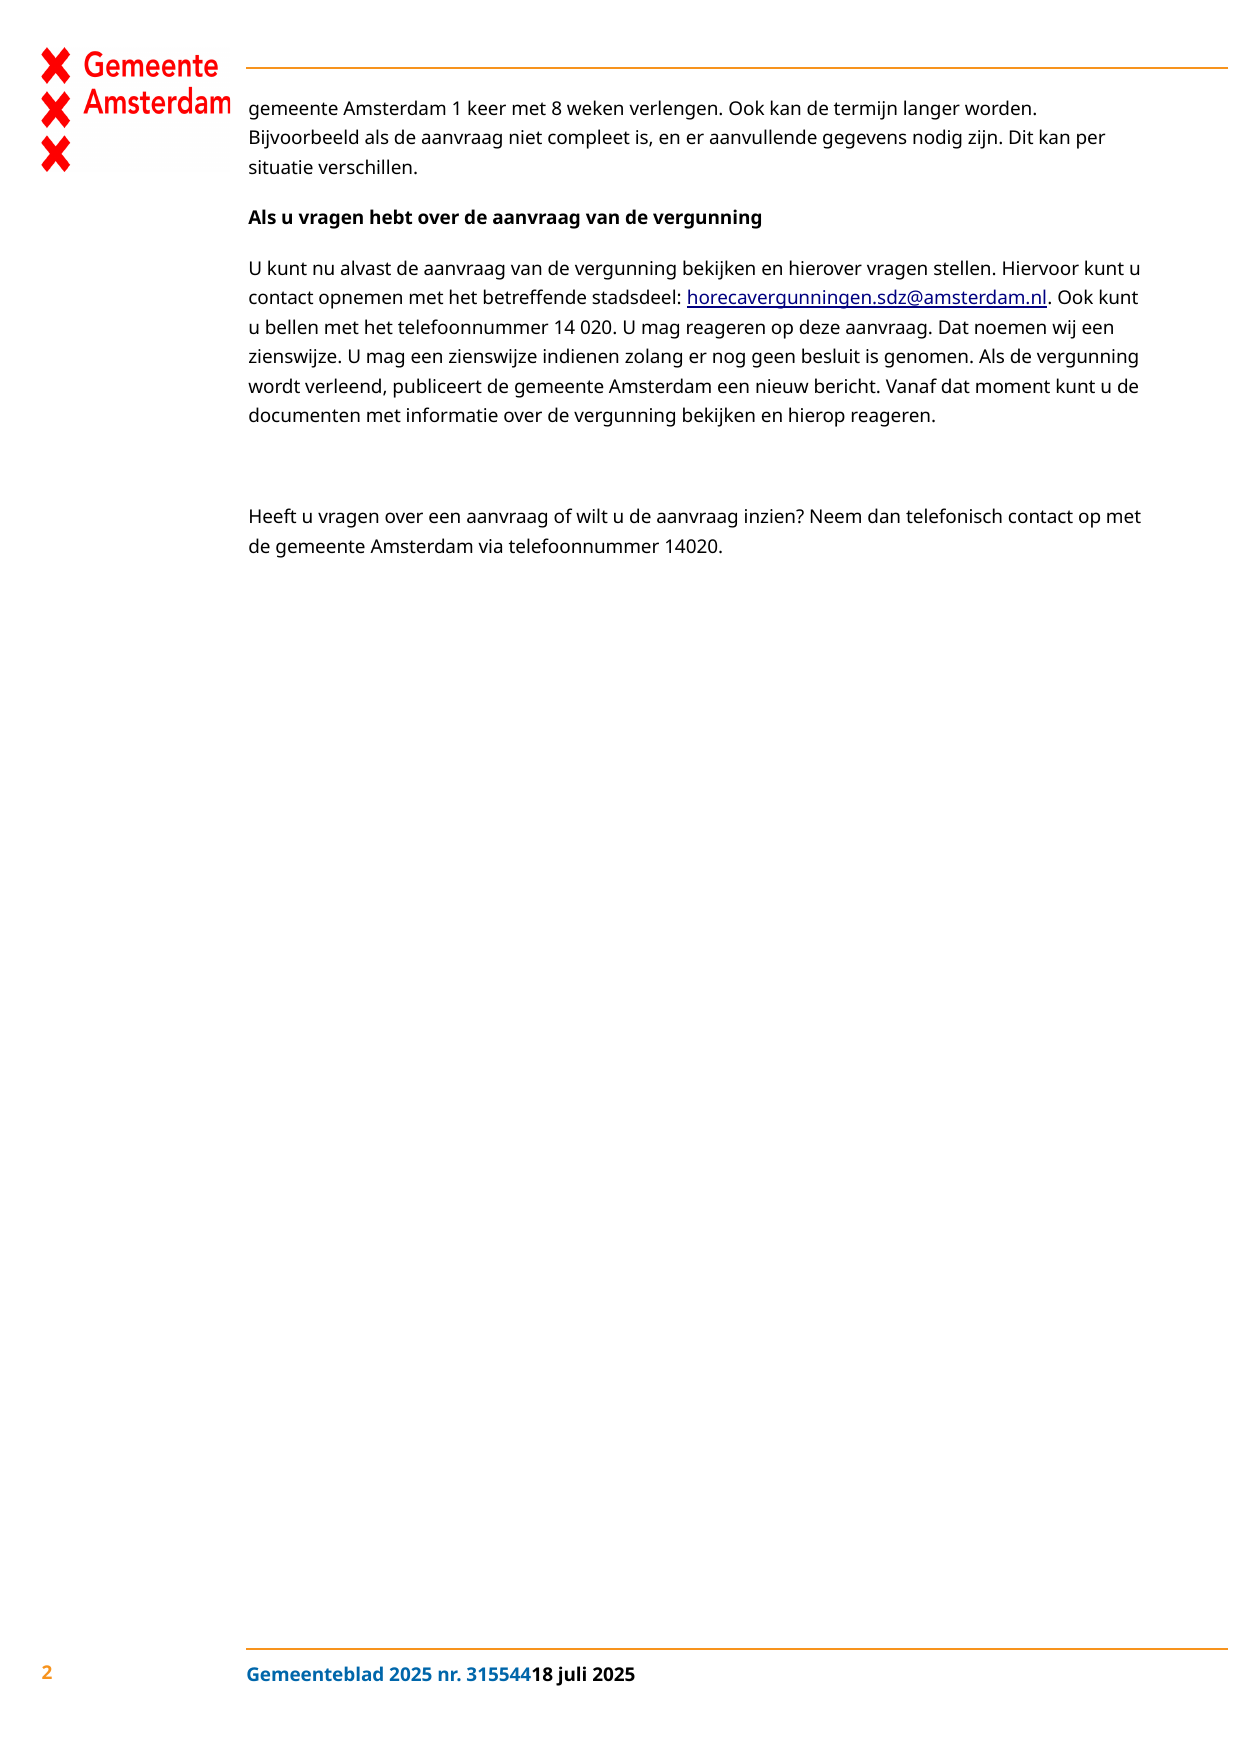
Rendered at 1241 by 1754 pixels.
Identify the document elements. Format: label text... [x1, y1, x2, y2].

text U kunt nu alvast de aanvraag van de vergunning bekijken en hierover vragen stellen. Hiervoor kunt u contact opnemen met het betreffende stadsdeel: horecavergunningen.sdz@amsterdam.nl. Ook kunt u bellen met het telefoonnummer 14 020. U mag reageren op deze aanvraag. Dat noemen wij een zienswijze. U mag een zienswijze indienen zolang er nog geen besluit is genomen. Als de vergunning wordt verleend, publiceert de gemeente Amsterdam een nieuw bericht. Vanaf dat moment kunt u de documenten met informatie over de vergunning bekijken en hierop reageren. [248, 255, 1152, 428]
text Als u vragen hebt over de aanvraag van de vergunning [248, 204, 1152, 230]
picture [41, 47, 231, 172]
text gemeente Amsterdam 1 keer met 8 weken verlengen. Ook kan de termijn langer worden. Bijvoorbeeld als de aanvraag niet compleet is, en er aanvullende gegevens nodig zijn. Dit kan per situatie verschillen. [248, 95, 1152, 180]
text Heeft u vragen over een aanvraag of wilt u de aanvraag inzien? Neem dan telefonisch contact op met de gemeente Amsterdam via telefoonnummer 14020. [248, 503, 1152, 559]
